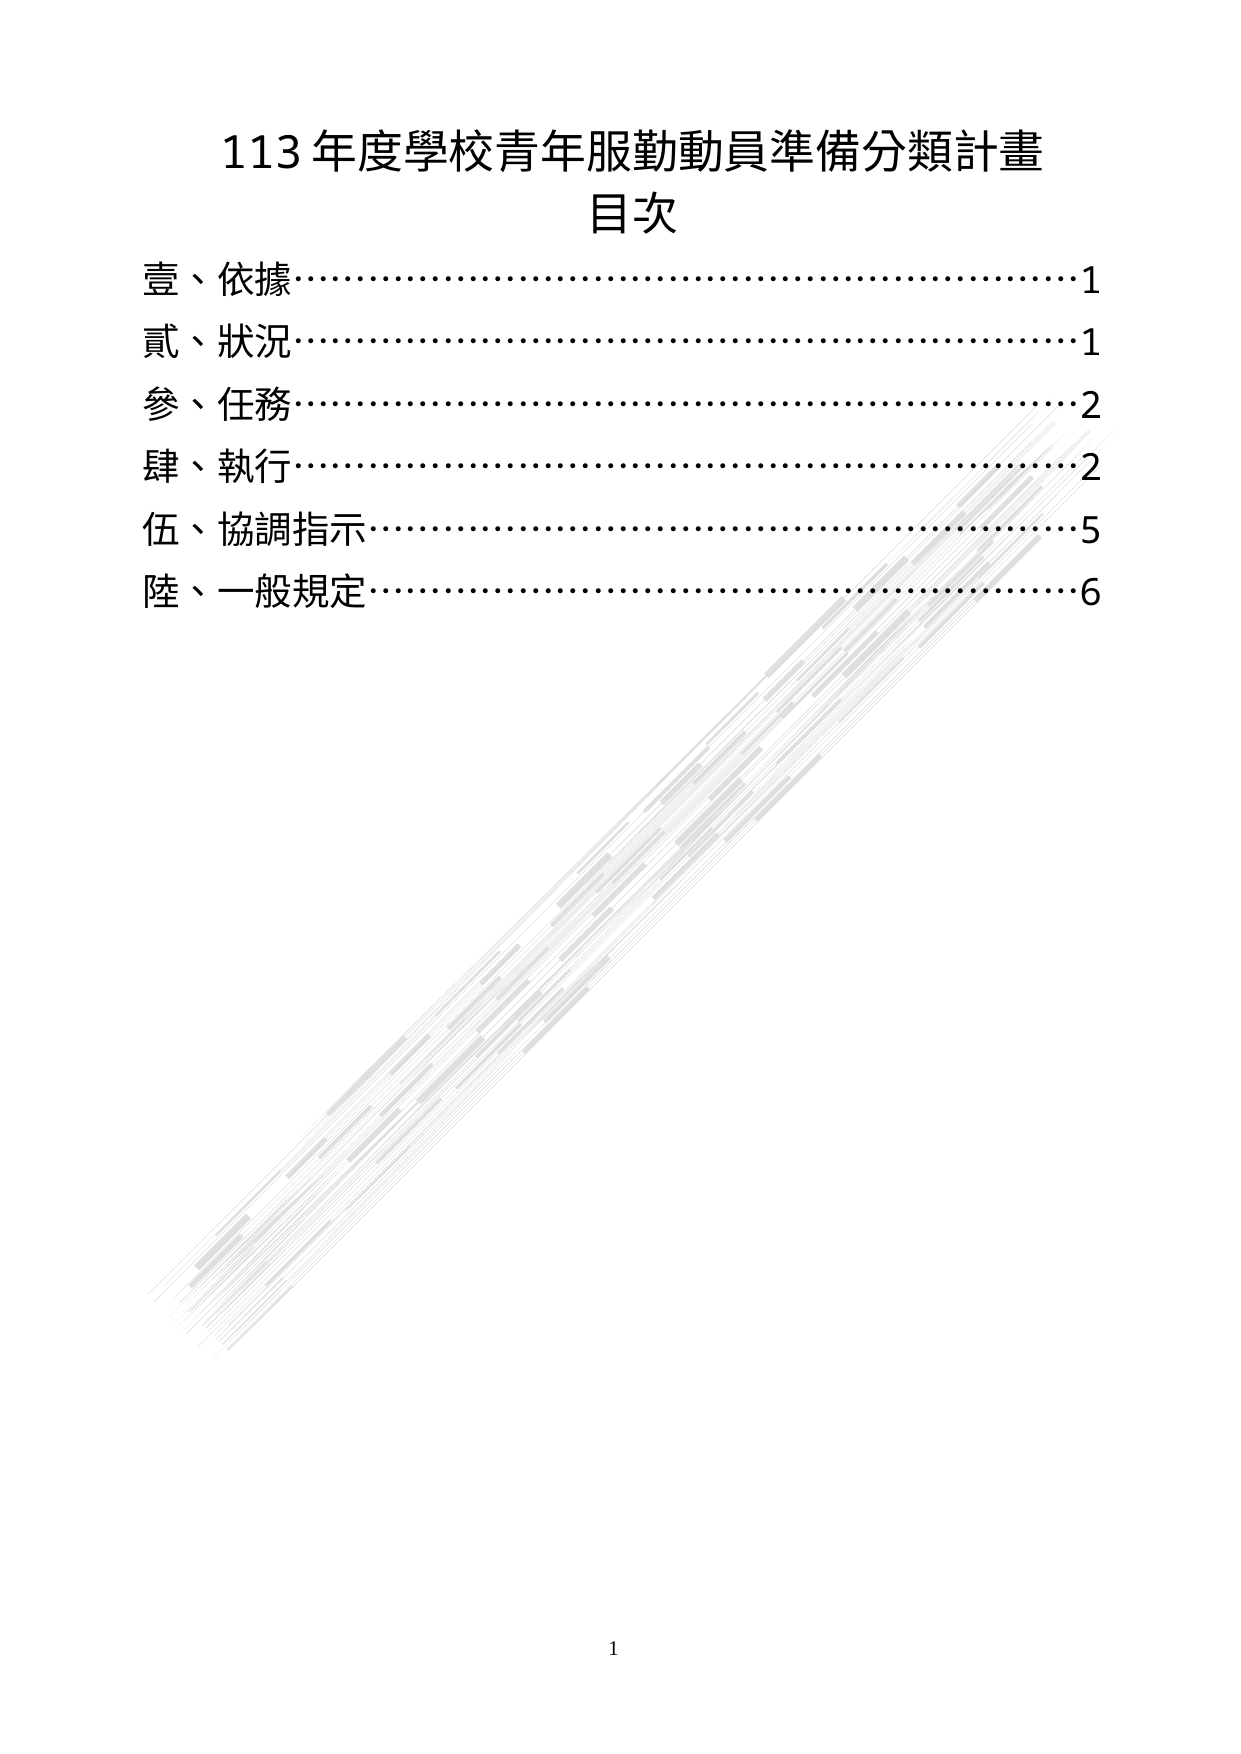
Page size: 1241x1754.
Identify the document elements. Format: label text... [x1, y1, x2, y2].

text 肆、執行………………………………………………………2 [977, 431, 1041, 493]
text 貳、狀況………………………………………………………1 [142, 306, 1122, 368]
text 肆、執行………………………………………………………2 [1075, 431, 1122, 493]
text 肆、執行………………………………………………………2 [965, 431, 1032, 493]
text 壹、依據………………………………………………………1 [142, 243, 1122, 306]
text 肆、執行………………………………………………………2 [1041, 431, 1112, 493]
text 伍、協調指示…………………………………………………5 [1004, 493, 1067, 556]
text 陸、一般規定…………………………………………………6 [840, 556, 902, 618]
text 陸、一般規定…………………………………………………6 [142, 556, 884, 618]
text 伍、協調指示…………………………………………………5 [888, 493, 956, 556]
text 伍、協調指示…………………………………………………5 [983, 493, 1045, 555]
text 陸、一般規定…………………………………………………6 [845, 556, 893, 600]
text 參、任務………………………………………………………2 [142, 368, 1122, 431]
text 肆、執行………………………………………………………2 [1060, 459, 1095, 493]
text 伍、協調指示…………………………………………………5 [1012, 493, 1122, 556]
text 目次 [142, 181, 1122, 243]
text 伍、協調指示…………………………………………………5 [142, 493, 947, 556]
text 肆、執行………………………………………………………2 [142, 431, 1009, 493]
text 肆、執行………………………………………………………2 [951, 431, 1017, 493]
text 113年度學校青年服勤動員準備分類計畫 [142, 118, 1122, 181]
text 伍、協調指示…………………………………………………5 [902, 493, 966, 556]
text 肆、執行………………………………………………………2 [988, 431, 1086, 493]
text 陸、一般規定…………………………………………………6 [964, 556, 1122, 618]
